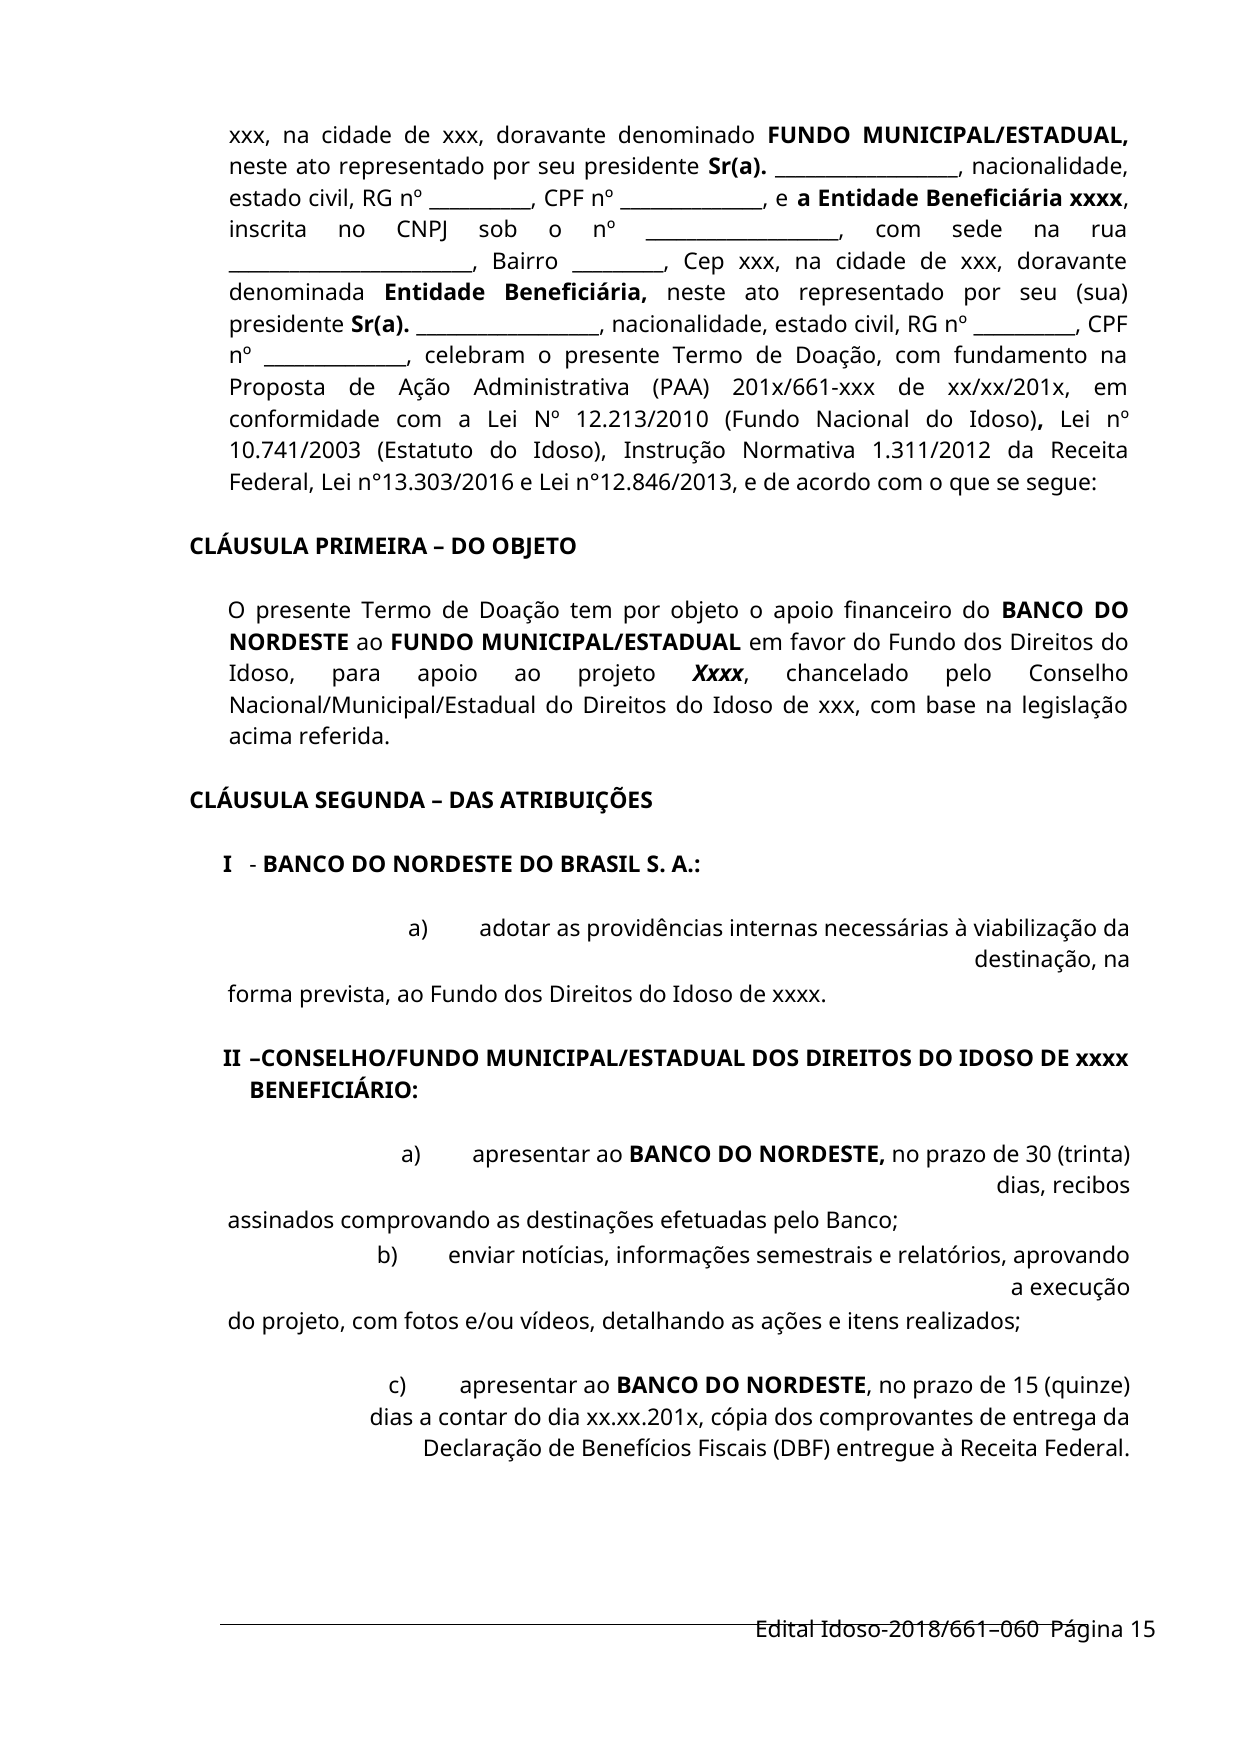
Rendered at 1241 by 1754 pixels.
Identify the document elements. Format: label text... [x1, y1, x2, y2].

list - BANCO DO NORDESTE DO BRASIL S. A.: [223, 848, 1157, 879]
list enviar notícias, informações semestrais e relatórios, aprovando a execução [298, 1239, 1130, 1302]
text forma prevista, ao Fundo dos Direitos do Idoso de xxxx. [227, 978, 1155, 1009]
text assinados comprovando as destinações efetuadas pelo Banco; [227, 1203, 1155, 1235]
text do projeto, com fotos e/ou vídeos, detalhando as ações e itens realizados; [227, 1305, 1155, 1336]
list apresentar ao BANCO DO NORDESTE, no prazo de 30 (trinta) dias, recibos [298, 1138, 1130, 1200]
text CLÁUSULA SEGUNDA – DAS ATRIBUIÇÕES [189, 784, 1157, 816]
list adotar as providências internas necessárias à viabilização da destinação, na [298, 912, 1130, 975]
text CLÁUSULA PRIMEIRA – DO OBJETO [189, 530, 1157, 561]
text xxx, na cidade de xxx, doravante denominado FUNDO MUNICIPAL/ESTADUAL, neste ato representado por seu presidente Sr(a). __________________, nacionalidade, estado civil, RG nº __________, CPF nº ______________, e a Entidade Beneficiária xxxx, inscrita no CNPJ sob o nº ___________________, com sede na rua ________________________, Bairro _________, Cep xxx, na cidade de xxx, doravante denominada Entidade Beneficiária, neste ato representado por seu (sua) presidente Sr(a). __________________, nacionalidade, estado civil, RG nº __________, CPF nº ______________, celebram o presente Termo de Doação, com fundamento na Proposta de Ação Administrativa (PAA) 201x/661-xxx de xx/xx/201x, em conformidade com a Lei Nº 12.213/2010 (Fundo Nacional do Idoso), Lei nº 10.741/2003 (Estatuto do Idoso), Instrução Normativa 1.311/2012 da Receita Federal, Lei n°13.303/2016 e Lei n°12.846/2013, e de acordo com o que se segue: [227, 118, 1129, 497]
list –CONSELHO/FUNDO MUNICIPAL/ESTADUAL DOS DIREITOS DO IDOSO DE xxxx BENEFICIÁRIO: [223, 1042, 1157, 1105]
list apresentar ao BANCO DO NORDESTE, no prazo de 15 (quinze) dias a contar do dia xx.xx.201x, cópia dos comprovantes de entrega da Declaração de Benefícios Fiscais (DBF) entregue à Receita Federal. [298, 1369, 1130, 1463]
text O presente Termo de Doação tem por objeto o apoio financeiro do BANCO DO NORDESTE ao FUNDO MUNICIPAL/ESTADUAL em favor do Fundo dos Direitos do Idoso, para apoio ao projeto Xxxx, chancelado pelo Conselho Nacional/Municipal/Estadual do Direitos do Idoso de xxx, com base na legislação acima referida. [227, 594, 1129, 751]
